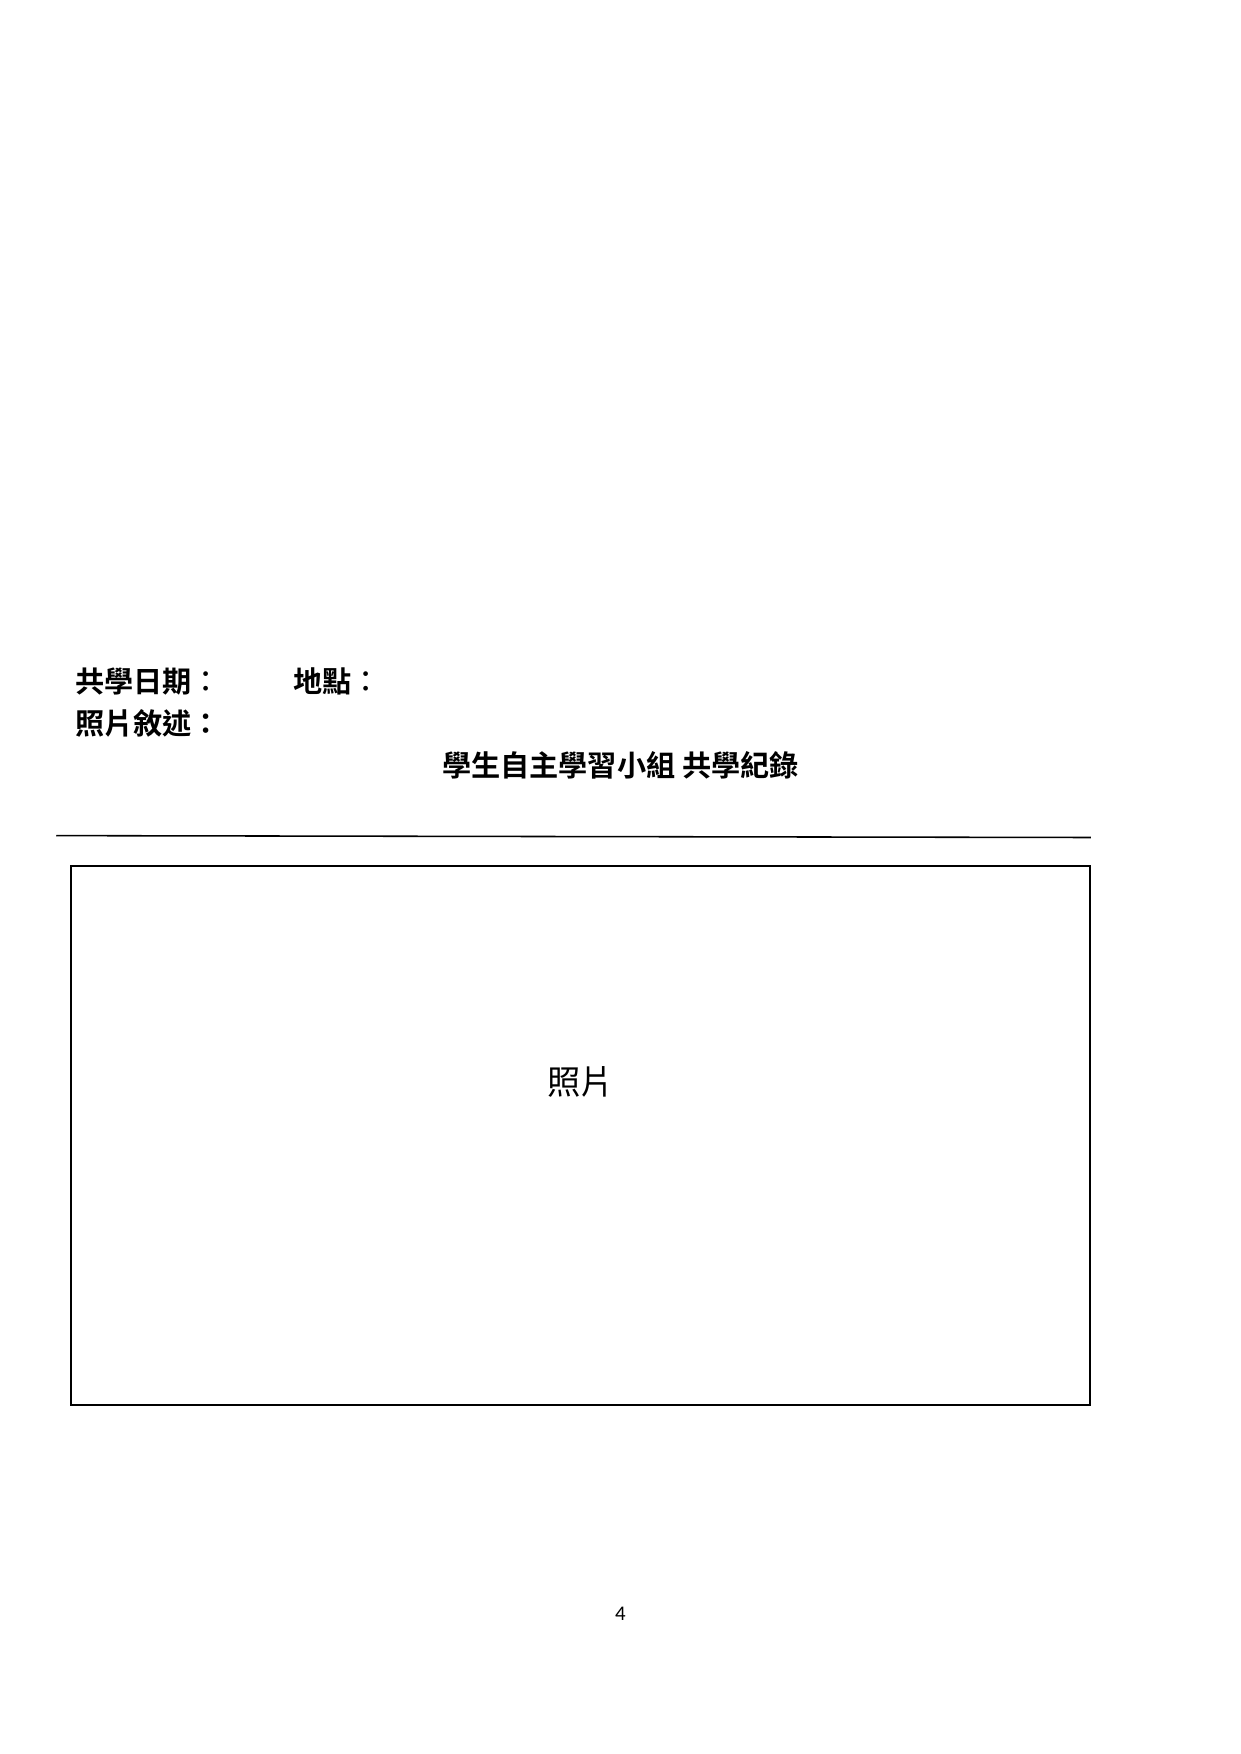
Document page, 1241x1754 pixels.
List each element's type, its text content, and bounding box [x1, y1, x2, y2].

text 學生自主學習小組 共學紀錄 [75, 743, 1165, 825]
text 共學日期︰ 地點︰ [75, 658, 1165, 701]
text 照片 [87, 1056, 1074, 1104]
text 照片敘述： [75, 701, 1165, 743]
